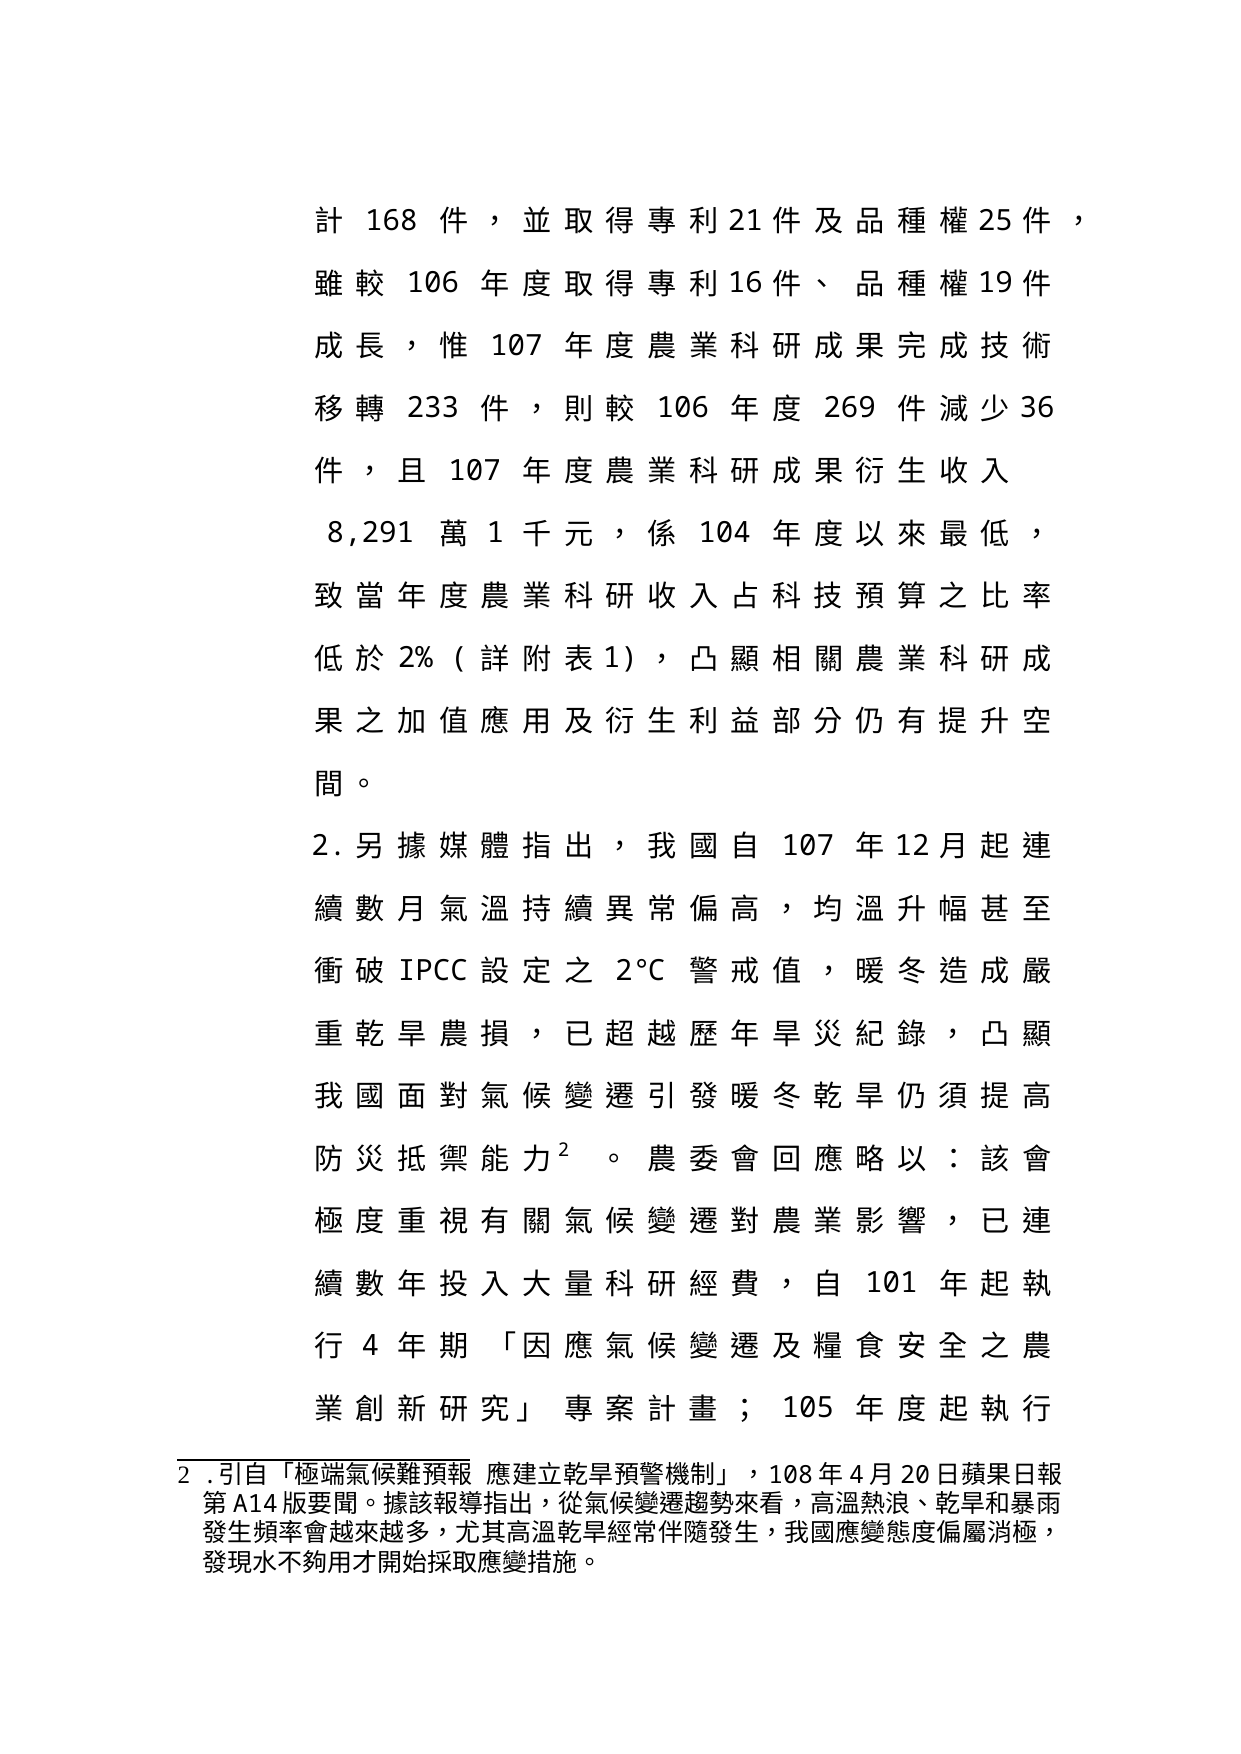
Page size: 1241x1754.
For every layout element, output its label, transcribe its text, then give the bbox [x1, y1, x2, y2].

text .引自「極端氣候難預報 應建立乾旱預警機制」，108年4月20日蘋果日報第A14版要聞。據該報導指出，從氣候變遷趨勢來看，高溫熱浪、乾旱和暴雨發生頻率會越來越多，尤其高溫乾旱經常伴隨發生，我國應變態度偏屬消極，發現水不夠用才開始採取應變措施。 [177, 1460, 1063, 1577]
text 2.另據媒體指出，我國自107年12月起連續數月氣溫持續異常偏高，均溫升幅甚至衝破IPCC設定之2℃警戒值，暖冬造成嚴重乾旱農損，已超越歷年旱災紀錄，凸顯我國面對氣候變遷引發暖冬乾旱仍須提高防災抵禦能力。農委會回應略以：該會極度重視有關氣候變遷對農業影響，已連續數年投入大量科研經費，自101年起執行4年期「因應氣候變遷及糧食安全之農業創新研究」專案計畫；105年度起執行 [271, 802, 1058, 1427]
text 1.農委會及所屬之農業科研經費(歸屬科技預算部分，以下同)由104年度決算37.42億元，逐年成長至107年度決算43.08億元。107年度完成農業科研成果計168件，並取得專利21件及品種權25件，雖較106年度取得專利16件、品種權19件成長，惟107年度農業科研成果完成技術移轉233件，則較106年度269件減少36件，且107年度農業科研成果衍生收入8,291萬1千元，係104年度以來最低，致當年度農業科研收入占科技預算之比率低於2% (詳附表1)，凸顯相關農業科研成果之加值應用及衍生利益部分仍有提升空間。 [271, 177, 1058, 802]
